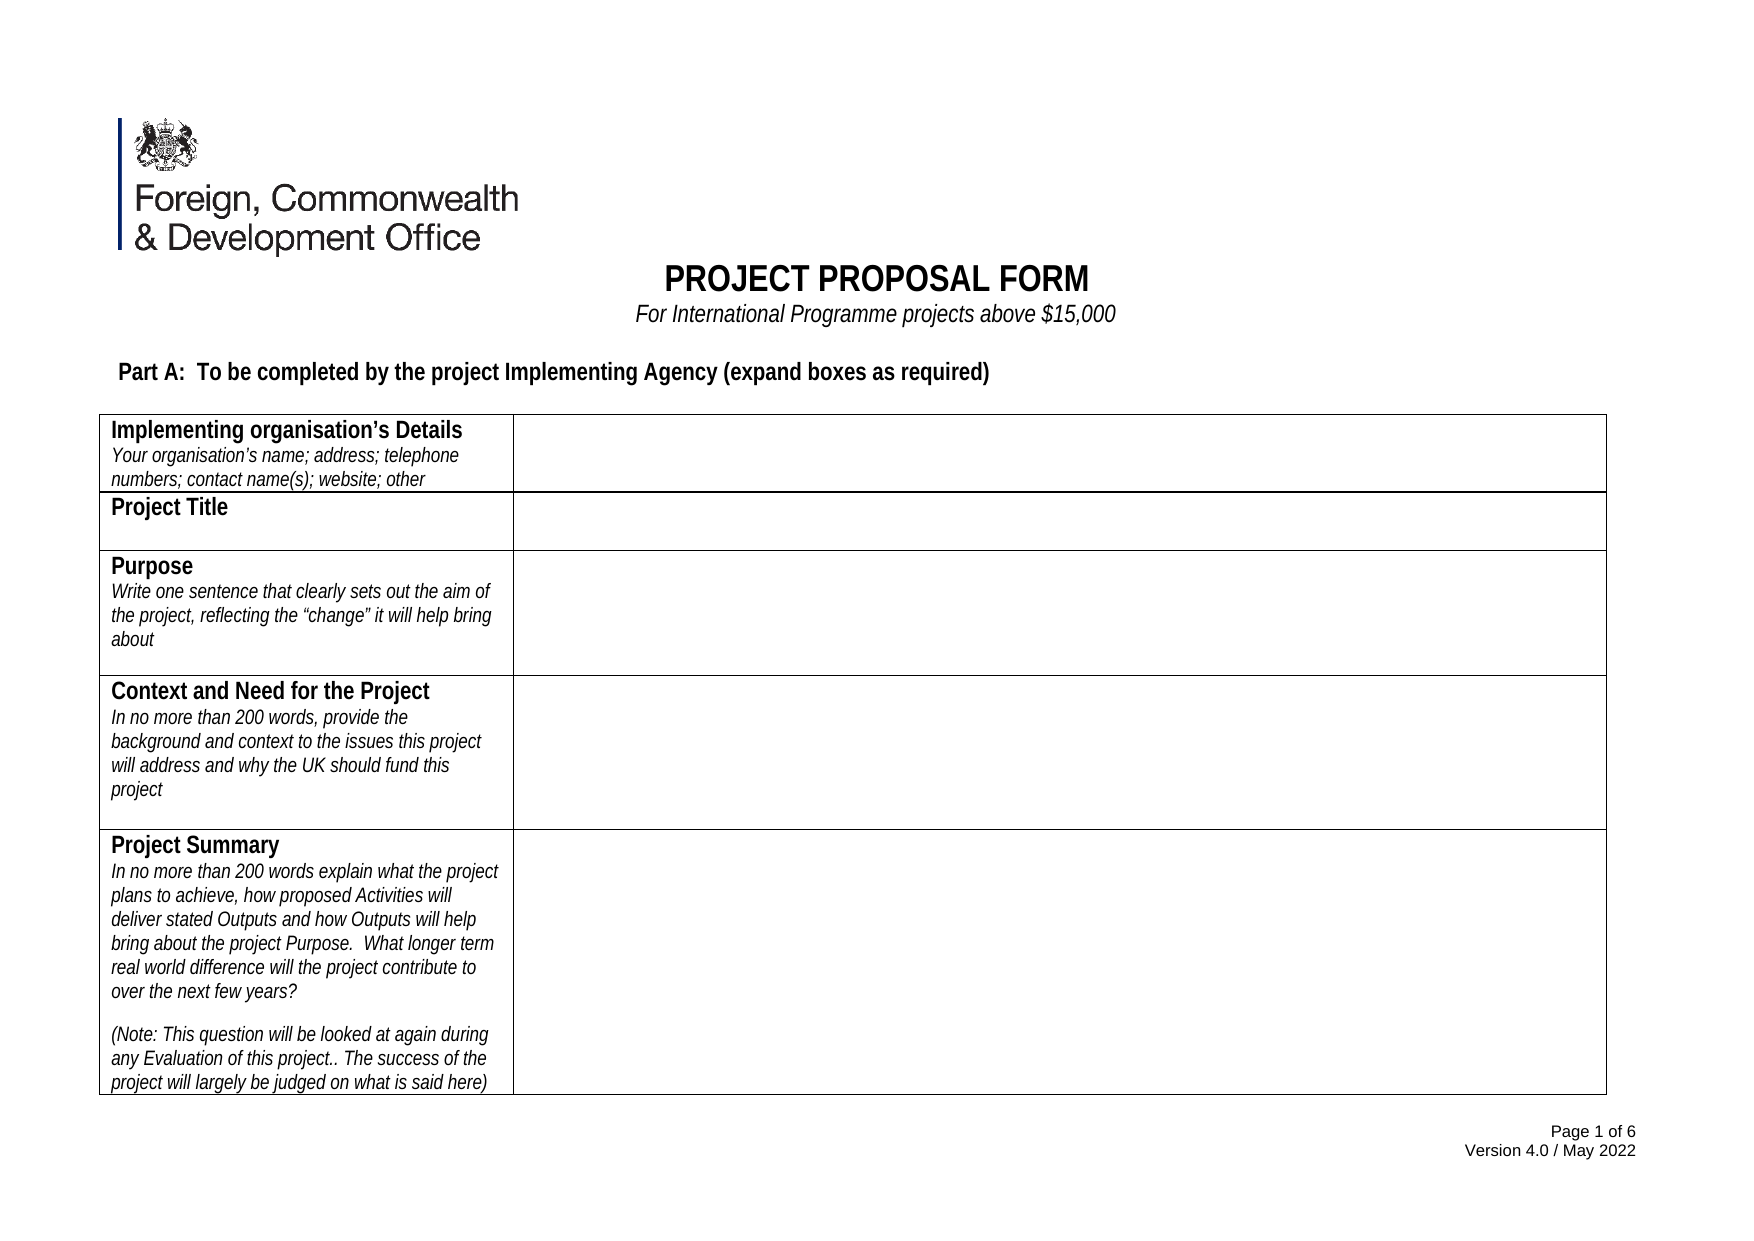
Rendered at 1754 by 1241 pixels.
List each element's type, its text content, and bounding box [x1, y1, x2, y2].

text For International Programme projects above $15,000 [118, 299, 1636, 328]
table_cell [514, 551, 1606, 675]
table_cell [514, 676, 1606, 829]
text PROJECT PROPOSAL FORM [118, 256, 1636, 299]
table_cell [514, 830, 1606, 1094]
table_cell Project Title [100, 493, 513, 550]
table_header Implementing organisation’s Details Your organisation’s name; address; telephone numbers; contact name(s); website; other [100, 415, 513, 491]
table_cell Context and Need for the Project In no more than 200 words, provide the background and context to the issues this project will address and why the UK should fund this project [100, 676, 513, 829]
table_header [514, 415, 1606, 491]
table_cell Purpose Write one sentence that clearly sets out the aim of the project, reflecting the “change” it will help bring about [100, 551, 513, 675]
table_cell [514, 493, 1606, 550]
text Part A: To be completed by the project Implementing Agency (expand boxes as required) [118, 356, 1636, 385]
table_cell Project Summary In no more than 200 words explain what the project plans to achieve, how proposed Activities will deliver stated Outputs and how Outputs will help bring about the project Purpose. What longer term real world difference will the project contribute to over the next few years? (Note: This question will be looked at again during any Evaluation of this project.. The success of the project will largely be judged on what is said here) [100, 830, 513, 1094]
